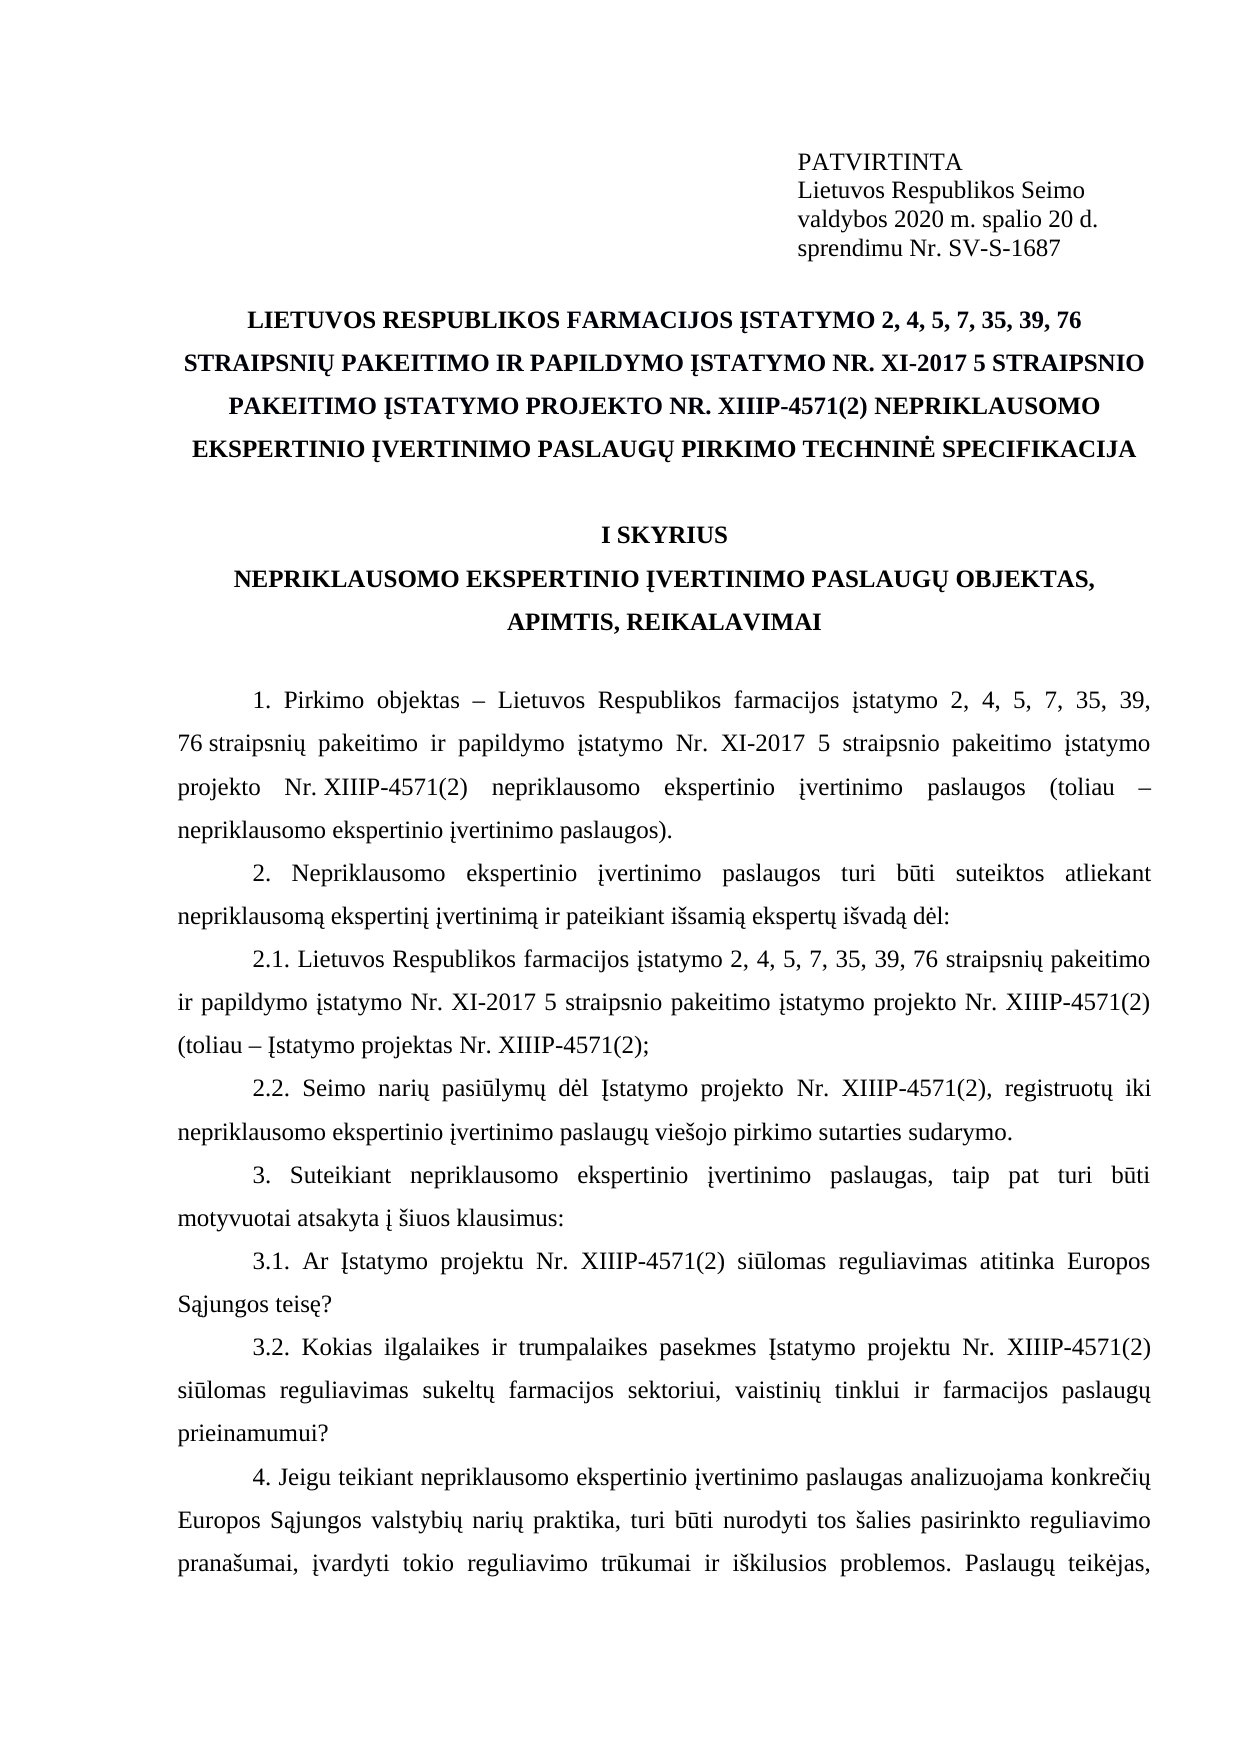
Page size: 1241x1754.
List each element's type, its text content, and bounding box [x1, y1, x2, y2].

text sprendimu Nr. SV-S-1687 [177, 233, 1152, 262]
text valdybos 2020 m. spalio 20 d. [177, 204, 1152, 233]
text 2. Nepriklausomo ekspertinio įvertinimo paslaugos turi būti suteiktos atliekant nepriklausomą ekspertinį įvertinimą ir pateikiant išsamią ekspertų išvadą dėl: [177, 858, 1152, 930]
text 2.2. Seimo narių pasiūlymų dėl Įstatymo projekto Nr. XIIIP-4571(2), registruotų iki nepriklausomo ekspertinio įvertinimo paslaugų viešojo pirkimo sutarties sudarymo. [177, 1073, 1152, 1145]
text NEPRIKLAUSOMO EKSPERTINIO ĮVERTINIMO PASLAUGŲ OBJEKTAS, APIMTIS, REIKALAVIMAI [177, 564, 1152, 636]
text Lietuvos Respublikos Seimo [177, 176, 1152, 204]
text PATVIRTINTA [177, 147, 1152, 176]
text LIETUVOS RESPUBLIKOS FARMACIJOS ĮSTATYMO 2, 4, 5, 7, 35, 39, 76 STRAIPSNIŲ PAKEITIMO IR PAPILDYMO ĮSTATYMO NR. XI-2017 5 STRAIPSNIO PAKEITIMO ĮSTATYMO PROJEKTO NR. XIIIP-4571(2) NEPRIKLAUSOMO EKSPERTINIO ĮVERTINIMO PASLAUGŲ PIRKIMO TECHNINĖ SPECIFIKACIJA [177, 305, 1152, 463]
text 3.2. Kokias ilgalaikes ir trumpalaikes pasekmes Įstatymo projektu Nr. XIIIP-4571(2) siūlomas reguliavimas sukeltų farmacijos sektoriui, vaistinių tinklui ir farmacijos paslaugų prieinamumui? [177, 1332, 1152, 1447]
text 2.1. Lietuvos Respublikos farmacijos įstatymo 2, 4, 5, 7, 35, 39, 76 straipsnių pakeitimo ir papildymo įstatymo Nr. XI-2017 5 straipsnio pakeitimo įstatymo projekto Nr. XIIIP-4571(2) (toliau – Įstatymo projektas Nr. XIIIP-4571(2); [177, 944, 1152, 1059]
text 1. Pirkimo objektas – Lietuvos Respublikos farmacijos įstatymo 2, 4, 5, 7, 35, 39, 76 straipsnių pakeitimo ir papildymo įstatymo Nr. XI-2017 5 straipsnio pakeitimo įstatymo projekto Nr. XIIIP-4571(2) nepriklausomo ekspertinio įvertinimo paslaugos (toliau – nepriklausomo ekspertinio įvertinimo paslaugos). [177, 685, 1152, 843]
text 3.1. Ar Įstatymo projektu Nr. XIIIP-4571(2) siūlomas reguliavimas atitinka Europos Sąjungos teisę? [177, 1246, 1152, 1318]
text 4. Jeigu teikiant nepriklausomo ekspertinio įvertinimo paslaugas analizuojama konkrečių Europos Sąjungos valstybių narių praktika, turi būti nurodyti tos šalies pasirinkto reguliavimo pranašumai, įvardyti tokio reguliavimo trūkumai ir iškilusios problemos. Paslaugų teikėjas, [177, 1462, 1152, 1577]
text I SKYRIUS [177, 521, 1152, 549]
text 3. Suteikiant nepriklausomo ekspertinio įvertinimo paslaugas, taip pat turi būti motyvuotai atsakyta į šiuos klausimus: [177, 1160, 1152, 1232]
